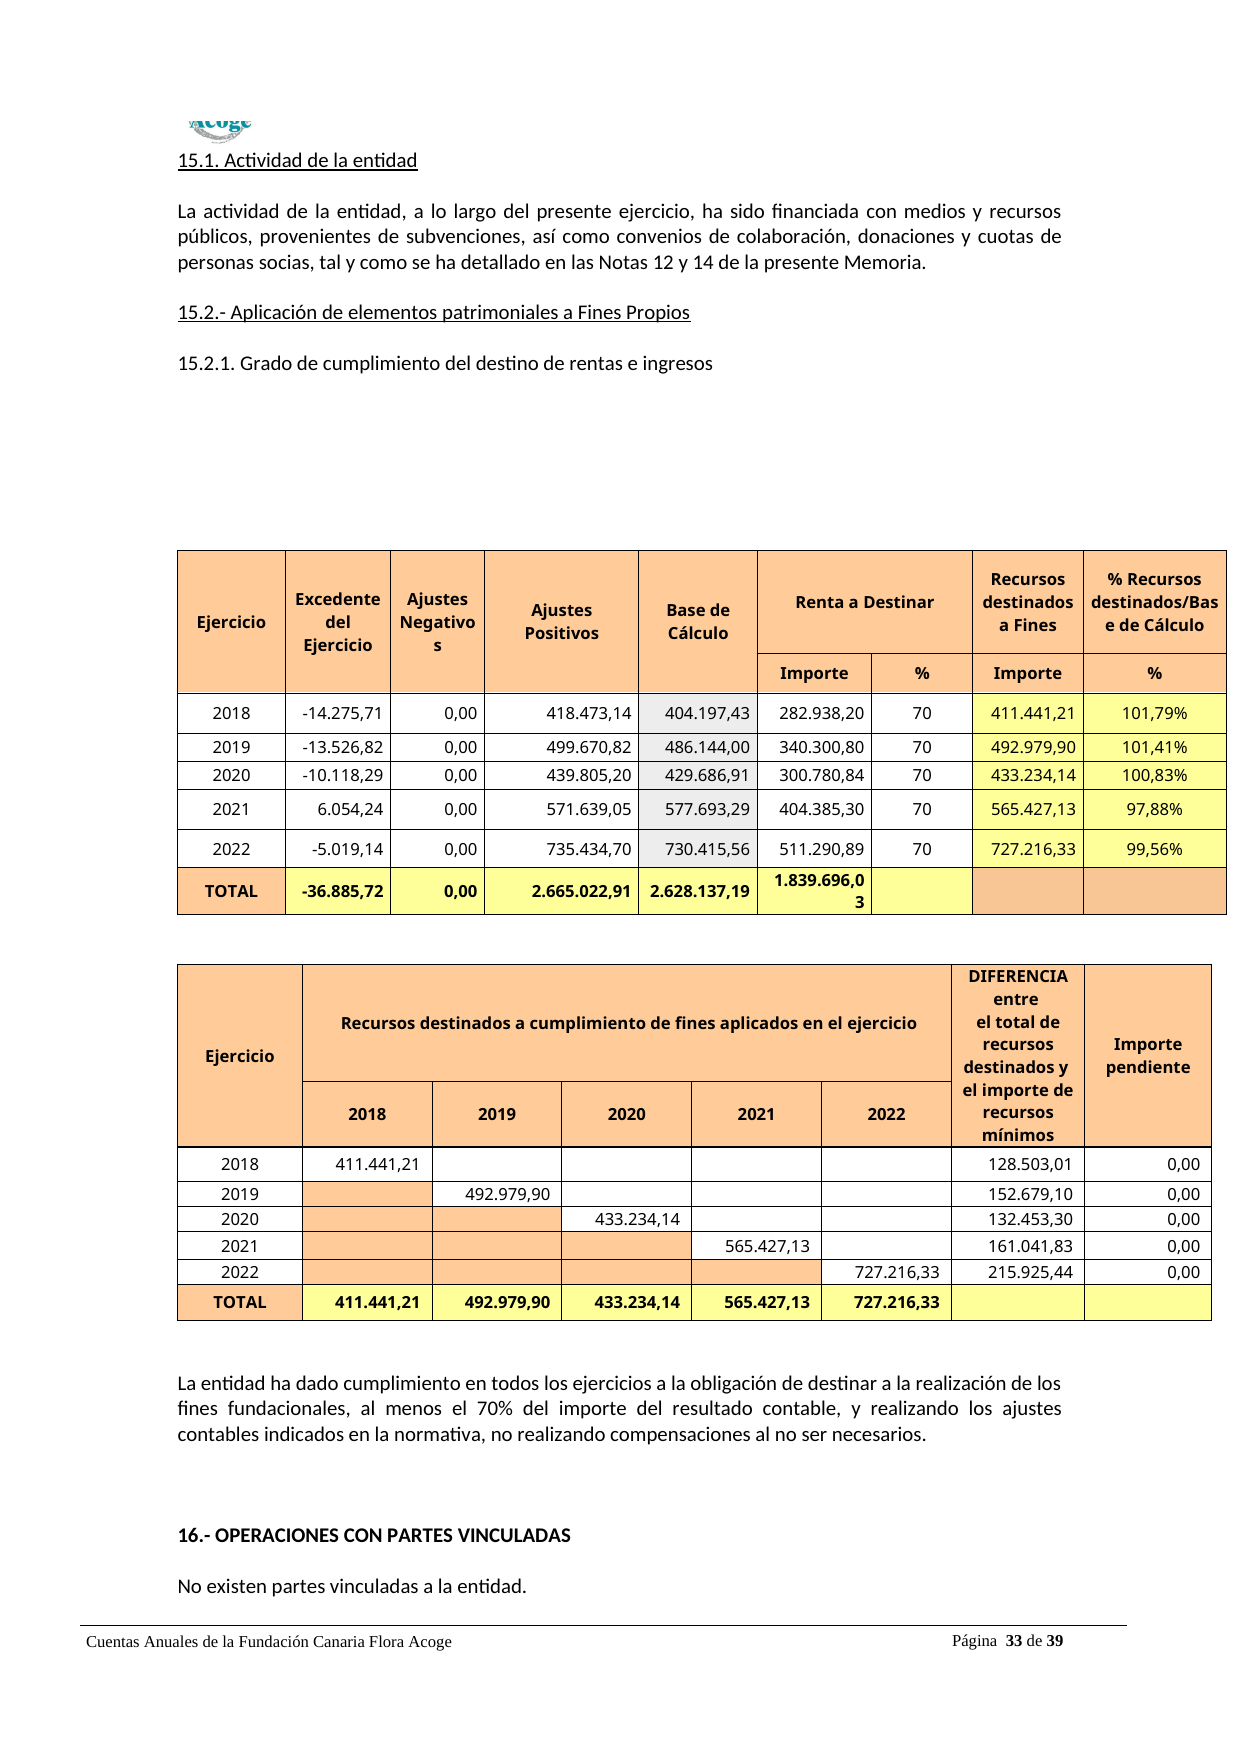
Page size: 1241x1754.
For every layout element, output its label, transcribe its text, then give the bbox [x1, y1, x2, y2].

table_cell 0,00 [391, 868, 484, 914]
table_cell % [872, 654, 972, 692]
table_cell % [1084, 654, 1226, 692]
table_cell 439.805,20 [485, 762, 638, 789]
table_cell 161.041,83 [952, 1232, 1084, 1259]
table_cell [952, 1285, 1084, 1320]
table_cell [1227, 653, 1240, 692]
table_cell Importe [973, 654, 1083, 692]
table_header Ajustes Positivos [485, 551, 638, 692]
table_header Recursos destinados a Fines [973, 551, 1083, 653]
table_cell 340.300,80 [758, 734, 871, 761]
table_cell 0,00 [1085, 1207, 1211, 1231]
table_cell 215.925,44 [952, 1260, 1084, 1284]
table_cell [562, 1232, 691, 1259]
table_cell [1227, 867, 1240, 914]
table_cell 2019 [433, 1082, 561, 1146]
table_cell 0,00 [1085, 1232, 1211, 1259]
table_cell 418.473,14 [485, 694, 638, 733]
table_cell 2.665.022,91 [485, 868, 638, 914]
table_cell 0,00 [391, 762, 484, 789]
table_cell 411.441,21 [973, 694, 1083, 733]
table_cell 70 [872, 762, 972, 789]
text 16.- OPERACIONES CON PARTES VINCULADAS [177, 1522, 1063, 1548]
table_cell 0,00 [391, 790, 484, 829]
table_cell [1212, 1206, 1229, 1231]
table_cell 2019 [178, 734, 285, 761]
table_header Importe pendiente [1085, 965, 1211, 1146]
table_cell [822, 1182, 951, 1206]
table_cell [872, 868, 972, 914]
table_cell [1227, 733, 1240, 761]
table_cell 2020 [178, 1207, 302, 1231]
table_cell 492.979,90 [973, 734, 1083, 761]
table_cell -10.118,29 [286, 762, 390, 789]
table_cell [1212, 1181, 1229, 1206]
table_cell [822, 1148, 951, 1181]
table_cell 100,83% [1084, 762, 1226, 789]
table_cell 152.679,10 [952, 1182, 1084, 1206]
text La actividad de la entidad, a lo largo del presente ejercicio, ha sido financiada con medios y recursos públicos, provenientes de subvenciones, así como convenios de colaboración, donaciones y cuotas de personas socias, tal y como se ha detallado en las Notas 12 y 14 de la presente Memoria. [177, 198, 1063, 274]
table_cell 433.234,14 [562, 1207, 691, 1231]
table_cell 70 [872, 734, 972, 761]
table_cell 2018 [303, 1082, 432, 1146]
table_cell 2020 [178, 762, 285, 789]
table_cell 2022 [822, 1082, 951, 1146]
table_cell Importe [758, 654, 871, 692]
table_cell 0,00 [391, 734, 484, 761]
table_cell [303, 1232, 432, 1259]
table_header Excedente del Ejercicio [286, 551, 390, 692]
table_cell 2022 [178, 1260, 302, 1284]
table_cell 2.628.137,19 [639, 868, 757, 914]
table_header Ejercicio [178, 965, 302, 1146]
table_cell TOTAL [178, 1285, 302, 1320]
table_cell 499.670,82 [485, 734, 638, 761]
table_header Renta a Destinar [758, 551, 972, 653]
table_cell 128.503,01 [952, 1148, 1084, 1181]
table_cell [692, 1207, 821, 1231]
table_cell 2018 [178, 1148, 302, 1181]
table_cell 565.427,13 [973, 790, 1083, 829]
table_header Base de Cálculo [639, 551, 757, 692]
table_cell [1212, 1146, 1229, 1181]
table_cell 727.216,33 [822, 1285, 951, 1320]
table_header Recursos destinados a cumplimiento de fines aplicados en el ejercicio [303, 965, 951, 1081]
table_cell [303, 1260, 432, 1284]
table_cell 97,88% [1084, 790, 1226, 829]
table_cell 2018 [178, 694, 285, 733]
text 15.1. Actividad de la entidad [177, 148, 1063, 173]
table_cell [303, 1207, 432, 1231]
table_cell -5.019,14 [286, 830, 390, 867]
table_cell 6.054,24 [286, 790, 390, 829]
table_cell 429.686,91 [639, 762, 757, 789]
table_cell [692, 1148, 821, 1181]
text 15.2.1. Grado de cumplimiento del destino de rentas e ingresos [177, 350, 1063, 375]
table_cell [1227, 789, 1240, 829]
table_cell 0,00 [391, 830, 484, 867]
table_cell [562, 1260, 691, 1284]
text 15.2.- Aplicación de elementos patrimoniales a Fines Propios [177, 299, 1063, 325]
table_cell -14.275,71 [286, 694, 390, 733]
table_cell [1212, 1006, 1229, 1081]
table_cell [1212, 1259, 1229, 1284]
table_cell [1085, 1285, 1211, 1320]
table_cell 565.427,13 [692, 1285, 821, 1320]
table_cell 101,79% [1084, 694, 1226, 733]
table_cell [562, 1148, 691, 1181]
table_cell 411.441,21 [303, 1285, 432, 1320]
table_cell 486.144,00 [639, 734, 757, 761]
table_cell 1.839.696,03 [758, 868, 871, 914]
table_cell TOTAL [178, 868, 285, 914]
table_cell 2021 [692, 1082, 821, 1146]
table_cell [1227, 693, 1240, 733]
text No existen partes vinculadas a la entidad. [177, 1573, 1063, 1598]
table_cell 492.979,90 [433, 1182, 561, 1206]
table_cell [433, 1260, 561, 1284]
table_cell 727.216,33 [822, 1260, 951, 1284]
table_cell [433, 1232, 561, 1259]
table_cell [822, 1232, 951, 1259]
table_cell [1227, 593, 1240, 653]
table_cell [303, 1182, 432, 1206]
table_cell 2021 [178, 790, 285, 829]
table_cell 577.693,29 [639, 790, 757, 829]
table_cell [433, 1148, 561, 1181]
table_cell [1227, 829, 1240, 867]
table_cell 433.234,14 [973, 762, 1083, 789]
table_cell 282.938,20 [758, 694, 871, 733]
table_cell [1084, 868, 1226, 914]
table_cell -36.885,72 [286, 868, 390, 914]
table_cell [1212, 1081, 1229, 1146]
table_cell 571.639,05 [485, 790, 638, 829]
table_header Ajustes Negativos [391, 551, 484, 692]
table_cell 2020 [562, 1082, 691, 1146]
table_cell 101,41% [1084, 734, 1226, 761]
table_cell 511.290,89 [758, 830, 871, 867]
table_cell 70 [872, 830, 972, 867]
table_header [1227, 550, 1240, 592]
table_header [1212, 964, 1229, 1006]
table_cell 0,00 [391, 694, 484, 733]
table_cell 433.234,14 [562, 1285, 691, 1320]
table_cell [692, 1182, 821, 1206]
text La entidad ha dado cumplimiento en todos los ejercicios a la obligación de destinar a la realización de los fines fundacionales, al menos el 70% del importe del resultado contable, y realizando los ajustes contables indicados en la normativa, no realizando compensaciones al no ser necesarios. [177, 1370, 1063, 1446]
table_cell 99,56% [1084, 830, 1226, 867]
table_header % Recursos destinados/Base de Cálculo [1084, 551, 1226, 653]
table_header Ejercicio [178, 551, 285, 692]
table_cell 0,00 [1085, 1148, 1211, 1181]
table_cell [562, 1182, 691, 1206]
table_cell 2021 [178, 1232, 302, 1259]
table_cell [433, 1207, 561, 1231]
table_cell [1212, 1231, 1229, 1259]
table_cell 727.216,33 [973, 830, 1083, 867]
table_cell 404.385,30 [758, 790, 871, 829]
table_cell 300.780,84 [758, 762, 871, 789]
table_cell 70 [872, 694, 972, 733]
table_cell 492.979,90 [433, 1285, 561, 1320]
table_cell 565.427,13 [692, 1232, 821, 1259]
table_cell 2022 [178, 830, 285, 867]
table_cell 70 [872, 790, 972, 829]
table_cell 0,00 [1085, 1260, 1211, 1284]
table_cell [1212, 1284, 1229, 1320]
table_cell 2019 [178, 1182, 302, 1206]
table_cell [822, 1207, 951, 1231]
table_cell [973, 868, 1083, 914]
table_cell [692, 1260, 821, 1284]
table_cell 411.441,21 [303, 1148, 432, 1181]
table_cell 132.453,30 [952, 1207, 1084, 1231]
table_cell 0,00 [1085, 1182, 1211, 1206]
table_cell 730.415,56 [639, 830, 757, 867]
table_cell [1227, 761, 1240, 789]
table_cell 735.434,70 [485, 830, 638, 867]
table_cell -13.526,82 [286, 734, 390, 761]
table_header DIFERENCIA entre el total de recursos destinados y el importe de recursos mínimos [952, 965, 1084, 1146]
table_cell 404.197,43 [639, 694, 757, 733]
